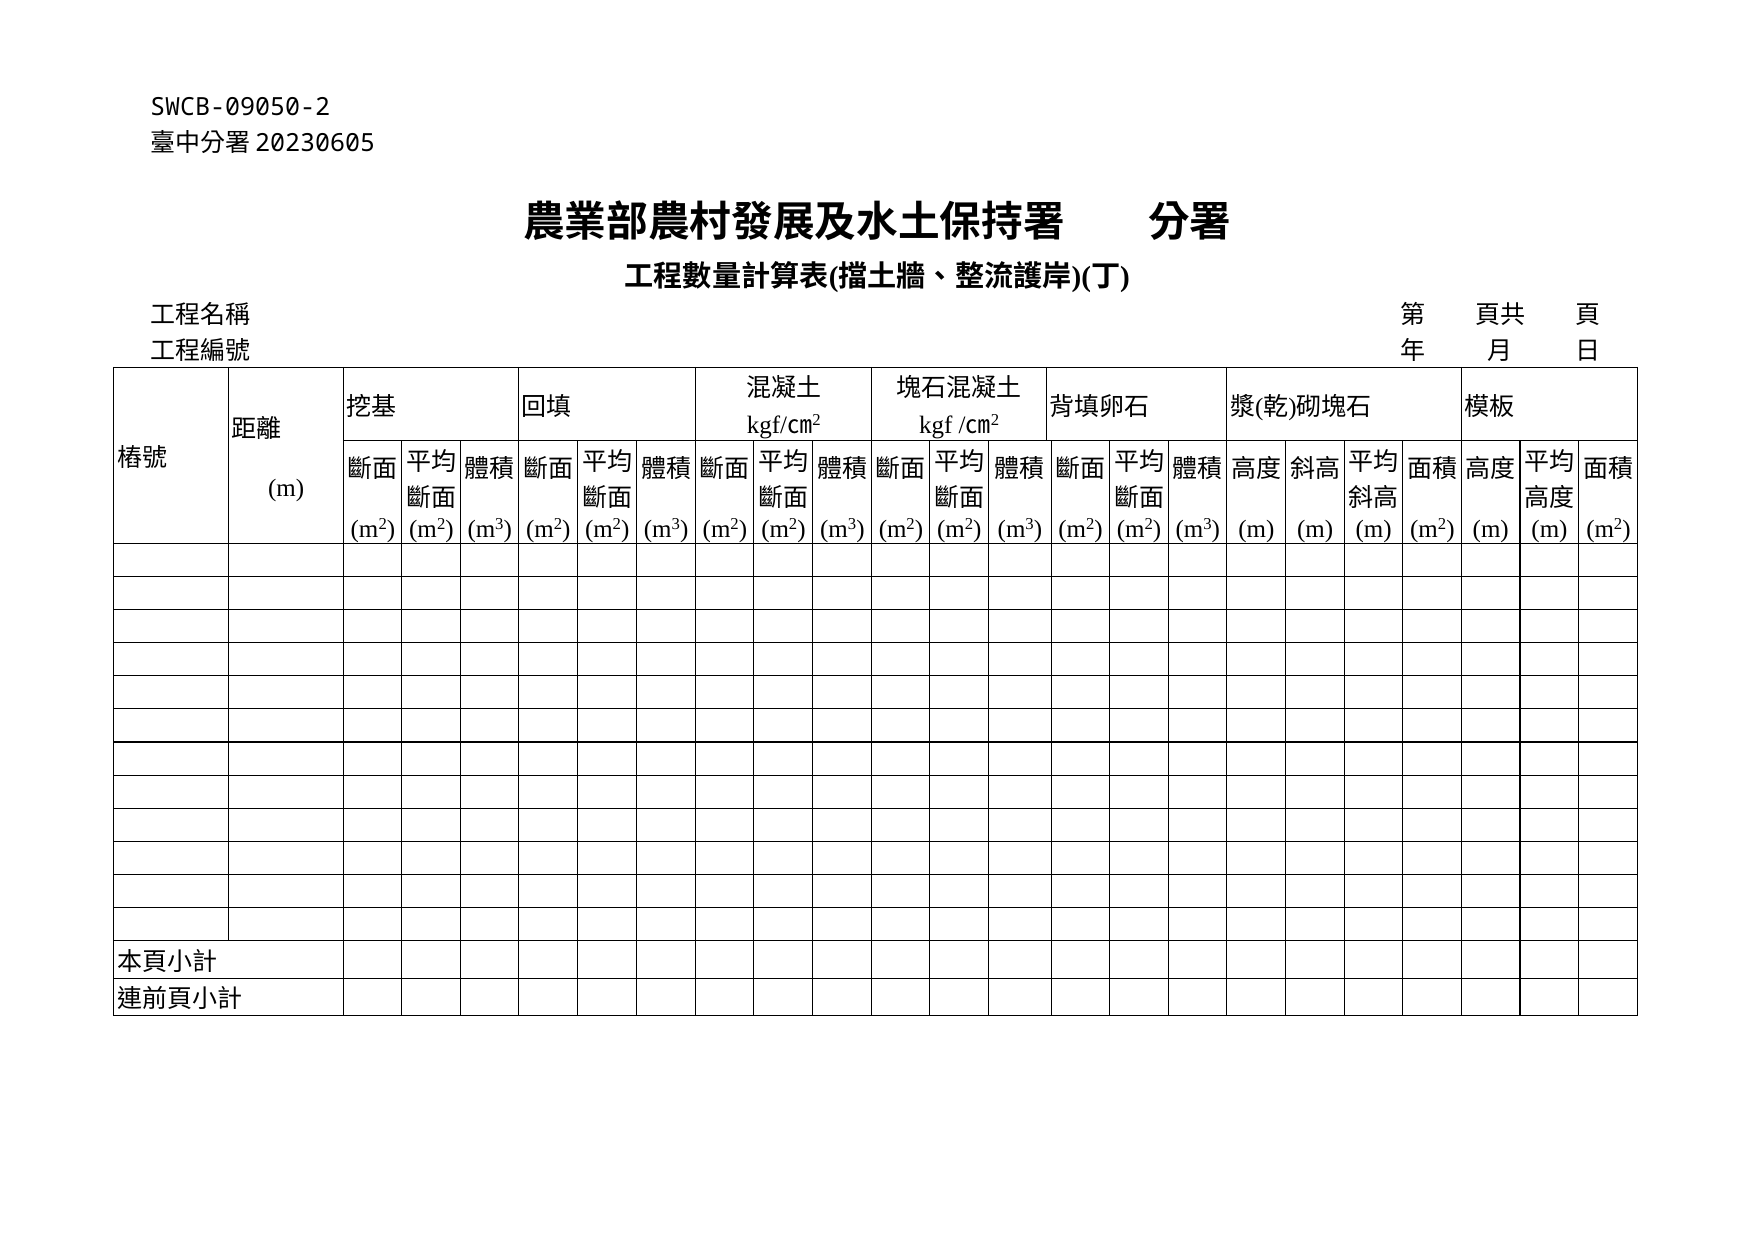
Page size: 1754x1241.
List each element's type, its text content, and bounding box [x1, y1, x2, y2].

table_cell [696, 908, 753, 940]
table_cell [989, 875, 1051, 907]
table_cell [872, 709, 929, 741]
table_cell [1345, 842, 1402, 874]
table_cell [930, 544, 988, 576]
table_cell [519, 941, 577, 977]
text 工程名稱 第 頁共 頁 [150, 294, 1604, 331]
table_cell [578, 610, 636, 642]
table_cell [1403, 979, 1461, 1015]
table_cell [578, 979, 636, 1015]
table_cell [1227, 743, 1285, 774]
table_cell [1110, 577, 1168, 609]
table_cell 平均斷面 (m2) [578, 441, 636, 543]
table_cell [1345, 709, 1402, 741]
table_cell [1169, 776, 1226, 808]
table_cell [754, 908, 812, 940]
table_cell [989, 941, 1051, 977]
table_cell [1345, 643, 1402, 675]
table_cell [229, 676, 343, 708]
table_cell [1169, 643, 1226, 675]
table_cell [1521, 743, 1578, 774]
table_cell [229, 776, 343, 808]
table_cell [578, 875, 636, 907]
table_cell [1345, 875, 1402, 907]
table_cell [461, 610, 518, 642]
table_cell [637, 544, 695, 576]
table_cell [754, 577, 812, 609]
table_cell [1462, 709, 1519, 741]
table_cell [1286, 809, 1344, 841]
table_cell [461, 776, 518, 808]
table_cell [1286, 676, 1344, 708]
table_cell [1521, 941, 1578, 977]
text 工程數量計算表(擋土牆、整流護岸)(丁) [150, 248, 1604, 294]
table_cell [1345, 941, 1402, 977]
table_cell [344, 941, 401, 977]
table_cell [696, 544, 753, 576]
table_cell 斷面 (m2) [519, 441, 577, 543]
table_cell [1169, 842, 1226, 874]
table_cell [519, 709, 577, 741]
table_cell [696, 577, 753, 609]
table_cell [813, 643, 871, 675]
table_cell [930, 842, 988, 874]
table_cell [1521, 809, 1578, 841]
table_cell [1227, 941, 1285, 977]
table_cell [754, 610, 812, 642]
table_cell 高度 (m) [1227, 441, 1285, 543]
table_cell [872, 979, 929, 1015]
table_cell [872, 676, 929, 708]
table_cell [1462, 676, 1519, 708]
table_cell [402, 577, 460, 609]
table_cell 斷面 (m2) [344, 441, 401, 543]
table_cell [1403, 577, 1461, 609]
table_cell 斷面 (m2) [696, 441, 753, 543]
table_cell [989, 776, 1051, 808]
table_cell [754, 676, 812, 708]
table_cell [114, 842, 228, 874]
table_cell [402, 842, 460, 874]
table_header 樁號 [114, 368, 228, 543]
table_cell [872, 908, 929, 940]
table_cell [1462, 941, 1519, 977]
table_header 背填卵石 [1047, 368, 1226, 440]
table_cell [519, 643, 577, 675]
table_cell [1579, 643, 1637, 675]
table_cell [1579, 979, 1637, 1015]
table_cell [813, 908, 871, 940]
table_cell [1227, 875, 1285, 907]
table_cell [813, 941, 871, 977]
table_cell [696, 875, 753, 907]
table_cell [578, 676, 636, 708]
table_cell [114, 544, 228, 576]
table_cell [578, 809, 636, 841]
table_cell [1110, 610, 1168, 642]
table_cell [114, 743, 228, 774]
table_cell [1169, 809, 1226, 841]
table_cell [1110, 979, 1168, 1015]
table_cell [1579, 743, 1637, 774]
table_cell [344, 908, 401, 940]
table_cell [1579, 610, 1637, 642]
table_cell [519, 908, 577, 940]
table_cell [1462, 776, 1519, 808]
table_cell [1052, 979, 1109, 1015]
table_cell [344, 544, 401, 576]
table_cell [754, 842, 812, 874]
table_cell [872, 544, 929, 576]
table_cell [461, 842, 518, 874]
table_cell [519, 544, 577, 576]
table_cell [1052, 743, 1109, 774]
table_cell [344, 709, 401, 741]
table_cell [813, 743, 871, 774]
table_cell [637, 979, 695, 1015]
table_cell [754, 709, 812, 741]
table_cell [813, 875, 871, 907]
table_cell [578, 842, 636, 874]
table_cell [578, 709, 636, 741]
table_cell [1579, 544, 1637, 576]
table_cell [989, 979, 1051, 1015]
table_cell [229, 577, 343, 609]
table_cell [229, 709, 343, 741]
table_cell 連前頁小計 [114, 979, 343, 1015]
table_cell [519, 809, 577, 841]
table_cell [402, 809, 460, 841]
table_cell [1521, 577, 1578, 609]
table_cell [1403, 941, 1461, 977]
table_cell [637, 842, 695, 874]
table_cell [1462, 643, 1519, 675]
table_cell [578, 577, 636, 609]
table_cell [1403, 676, 1461, 708]
table_cell [344, 643, 401, 675]
table_cell [1521, 842, 1578, 874]
table_cell [637, 709, 695, 741]
table_cell [1227, 809, 1285, 841]
table_cell [1227, 643, 1285, 675]
table_cell [461, 544, 518, 576]
table_cell [1286, 577, 1344, 609]
table_cell [402, 979, 460, 1015]
table_cell [229, 809, 343, 841]
table_cell [1052, 809, 1109, 841]
table_cell [578, 544, 636, 576]
table_cell [930, 743, 988, 774]
table_cell [696, 709, 753, 741]
table_cell [1169, 676, 1226, 708]
table_header 漿(乾)砌塊石 [1227, 368, 1461, 440]
table_cell [872, 643, 929, 675]
table_cell 本頁小計 [114, 941, 343, 977]
table_cell [1052, 709, 1109, 741]
table_cell [114, 908, 228, 940]
table_cell [1462, 577, 1519, 609]
table_cell [1462, 809, 1519, 841]
table_cell [1521, 875, 1578, 907]
table_cell 平均斜高(m) [1345, 441, 1402, 543]
table_cell [578, 908, 636, 940]
table_cell [989, 643, 1051, 675]
table_cell [519, 842, 577, 874]
table_cell [1052, 577, 1109, 609]
table_cell [930, 577, 988, 609]
table_cell [1052, 676, 1109, 708]
table_cell 平均斷面 (m2) [402, 441, 460, 543]
table_cell 斷面 (m2) [1052, 441, 1109, 543]
table_cell [1345, 577, 1402, 609]
table_cell [1286, 544, 1344, 576]
table_cell 面積 (m2) [1579, 441, 1637, 543]
table_cell [989, 743, 1051, 774]
table_cell 平均斷面 (m2) [754, 441, 812, 543]
table_cell [930, 776, 988, 808]
table_cell [1403, 544, 1461, 576]
table_cell [1345, 979, 1402, 1015]
table_cell [1052, 941, 1109, 977]
table_cell [1169, 610, 1226, 642]
table_cell [1286, 908, 1344, 940]
table_cell [1403, 743, 1461, 774]
table_cell [1286, 709, 1344, 741]
table_cell [989, 809, 1051, 841]
table_cell [1403, 610, 1461, 642]
table_cell [696, 743, 753, 774]
table_cell [461, 743, 518, 774]
table_cell [754, 643, 812, 675]
table_cell [1110, 676, 1168, 708]
table_cell [1286, 610, 1344, 642]
table_cell [1052, 643, 1109, 675]
table_cell [813, 842, 871, 874]
table_cell [813, 979, 871, 1015]
table_cell [1462, 908, 1519, 940]
table_cell [461, 577, 518, 609]
table_cell [1052, 908, 1109, 940]
table_cell [930, 709, 988, 741]
table_cell [696, 643, 753, 675]
table_cell [930, 908, 988, 940]
table_cell 平均斷面 (m2) [1110, 441, 1168, 543]
table_cell [754, 875, 812, 907]
table_cell [1579, 709, 1637, 741]
table_cell [461, 676, 518, 708]
table_cell [813, 610, 871, 642]
table_cell [1579, 842, 1637, 874]
table_cell [1579, 908, 1637, 940]
table_cell [519, 610, 577, 642]
table_cell [344, 842, 401, 874]
table_cell [1110, 941, 1168, 977]
table_cell [229, 610, 343, 642]
table_cell [930, 610, 988, 642]
table_cell [989, 610, 1051, 642]
table_cell 面積 (m2) [1403, 441, 1461, 543]
table_cell [519, 776, 577, 808]
table_cell [1521, 610, 1578, 642]
table_cell [1227, 709, 1285, 741]
table_cell [696, 610, 753, 642]
table_cell [1169, 577, 1226, 609]
table_cell [1169, 979, 1226, 1015]
table_cell [754, 743, 812, 774]
table_cell [637, 610, 695, 642]
table_cell [637, 743, 695, 774]
table_cell 體積 (m3) [813, 441, 871, 543]
table_cell [1227, 610, 1285, 642]
table_cell [519, 743, 577, 774]
table_cell [229, 908, 343, 940]
table_cell [461, 643, 518, 675]
table_cell [1052, 875, 1109, 907]
table_cell [461, 709, 518, 741]
table_cell [344, 979, 401, 1015]
table_cell [344, 610, 401, 642]
table_cell [402, 743, 460, 774]
table_cell [637, 776, 695, 808]
table_cell [813, 544, 871, 576]
table_cell [637, 643, 695, 675]
table_cell [1345, 544, 1402, 576]
table_cell [402, 610, 460, 642]
table_cell [930, 643, 988, 675]
table_cell [1286, 743, 1344, 774]
table_cell [344, 743, 401, 774]
table_cell [1521, 776, 1578, 808]
table_cell [344, 676, 401, 708]
table_cell [989, 709, 1051, 741]
table_cell [1403, 842, 1461, 874]
table_cell [813, 809, 871, 841]
table_cell [461, 941, 518, 977]
table_cell 體積 (m3) [989, 441, 1051, 543]
table_cell [696, 842, 753, 874]
table_cell [1579, 941, 1637, 977]
table_cell [930, 979, 988, 1015]
table_cell [1110, 776, 1168, 808]
table_cell [114, 577, 228, 609]
table_cell [114, 809, 228, 841]
table_cell [1403, 643, 1461, 675]
table_cell [930, 676, 988, 708]
table_cell [1521, 908, 1578, 940]
table_cell [1110, 809, 1168, 841]
table_cell [344, 875, 401, 907]
table_cell [1227, 577, 1285, 609]
table_cell [519, 979, 577, 1015]
table_cell [519, 676, 577, 708]
table_cell [872, 842, 929, 874]
table_cell [402, 776, 460, 808]
table_cell 平均高度 (m) [1521, 441, 1578, 543]
table_cell [1521, 709, 1578, 741]
table_cell [1345, 809, 1402, 841]
table_cell [813, 776, 871, 808]
table_cell [1345, 776, 1402, 808]
table_cell [1579, 875, 1637, 907]
table_cell [1462, 743, 1519, 774]
table_cell [754, 809, 812, 841]
table_cell [229, 743, 343, 774]
table_cell [1110, 875, 1168, 907]
table_cell [930, 941, 988, 977]
table_cell [1169, 709, 1226, 741]
table_cell [519, 875, 577, 907]
text 農業部農村發展及水土保持署 分署 [150, 188, 1604, 248]
table_cell [114, 709, 228, 741]
table_cell [461, 809, 518, 841]
table_cell 斷面 (m2) [872, 441, 929, 543]
table_cell [1110, 842, 1168, 874]
table_cell [461, 875, 518, 907]
table_cell [1462, 842, 1519, 874]
table_cell [114, 643, 228, 675]
table_cell [114, 875, 228, 907]
table_cell [872, 610, 929, 642]
table_cell [1579, 809, 1637, 841]
table_cell [637, 577, 695, 609]
table_cell [872, 809, 929, 841]
table_cell [989, 908, 1051, 940]
table_cell [1462, 610, 1519, 642]
table_cell [1286, 941, 1344, 977]
table_cell [1345, 676, 1402, 708]
table_cell [754, 544, 812, 576]
table_cell [402, 875, 460, 907]
table_cell [114, 776, 228, 808]
table_cell [578, 643, 636, 675]
table_cell [1110, 643, 1168, 675]
table_cell [1345, 743, 1402, 774]
table_cell [1110, 709, 1168, 741]
table_cell [229, 875, 343, 907]
table_cell [1169, 941, 1226, 977]
table_cell 斜高 (m) [1286, 441, 1344, 543]
table_cell [1052, 842, 1109, 874]
table_cell [637, 875, 695, 907]
table_cell [872, 875, 929, 907]
table_cell [1110, 908, 1168, 940]
table_cell [1227, 776, 1285, 808]
table_cell [696, 776, 753, 808]
table_cell [1521, 676, 1578, 708]
table_cell [989, 544, 1051, 576]
table_header 挖基 [344, 368, 518, 440]
table_cell [1286, 875, 1344, 907]
table_cell 體積 (m3) [461, 441, 518, 543]
table_cell [872, 941, 929, 977]
table_cell [1169, 544, 1226, 576]
table_cell [461, 979, 518, 1015]
table_cell [1110, 544, 1168, 576]
table_cell [1169, 875, 1226, 907]
table_cell [402, 643, 460, 675]
table_cell [754, 776, 812, 808]
table_cell [1521, 643, 1578, 675]
table_cell [578, 743, 636, 774]
table_cell [637, 941, 695, 977]
table_cell [1345, 610, 1402, 642]
table_cell [872, 577, 929, 609]
table_cell [1227, 544, 1285, 576]
table_cell [229, 842, 343, 874]
table_cell [637, 809, 695, 841]
table_cell [1462, 544, 1519, 576]
table_cell [578, 941, 636, 977]
table_cell [637, 908, 695, 940]
table_cell [229, 544, 343, 576]
table_cell [461, 908, 518, 940]
table_cell [344, 577, 401, 609]
table_cell [1462, 875, 1519, 907]
table_cell [1169, 908, 1226, 940]
table_cell [402, 941, 460, 977]
table_cell [1286, 776, 1344, 808]
table_cell [1286, 979, 1344, 1015]
table_cell [1403, 709, 1461, 741]
table_cell [754, 979, 812, 1015]
table_cell [1345, 908, 1402, 940]
table_cell [1403, 776, 1461, 808]
table_header 塊石混凝土 kgf /㎝2 [872, 368, 1046, 440]
table_cell [1403, 809, 1461, 841]
table_cell [1579, 577, 1637, 609]
table_cell [754, 941, 812, 977]
table_cell [1521, 979, 1578, 1015]
table_cell [1052, 544, 1109, 576]
text 工程編號 年 月 日 [150, 331, 1604, 367]
table_cell [344, 809, 401, 841]
table_cell [229, 643, 343, 675]
table_cell [989, 577, 1051, 609]
table_cell [872, 743, 929, 774]
table_cell [813, 577, 871, 609]
table_cell [344, 776, 401, 808]
table_cell [1052, 610, 1109, 642]
table_cell [402, 709, 460, 741]
table_cell [1462, 979, 1519, 1015]
table_cell [1227, 842, 1285, 874]
table_cell [989, 676, 1051, 708]
table_cell [1521, 544, 1578, 576]
table_cell [1403, 908, 1461, 940]
table_cell [813, 676, 871, 708]
table_cell [1227, 676, 1285, 708]
table_cell [872, 776, 929, 808]
table_cell 高度 (m) [1462, 441, 1519, 543]
table_header 回填 [519, 368, 695, 440]
table_cell [402, 544, 460, 576]
table_cell [519, 577, 577, 609]
table_cell [1052, 776, 1109, 808]
table_cell [1227, 908, 1285, 940]
table_cell [402, 676, 460, 708]
table_cell [1579, 776, 1637, 808]
table_cell [696, 809, 753, 841]
table_cell [402, 908, 460, 940]
table_cell [1403, 875, 1461, 907]
table_cell [637, 676, 695, 708]
table_cell [696, 941, 753, 977]
table_header 混凝土 kgf/㎝2 [696, 368, 871, 440]
table_cell [1579, 676, 1637, 708]
table_cell [930, 809, 988, 841]
table_cell [1286, 842, 1344, 874]
table_cell [1227, 979, 1285, 1015]
table_cell [1286, 643, 1344, 675]
table_cell [578, 776, 636, 808]
table_cell [1110, 743, 1168, 774]
table_cell [114, 676, 228, 708]
table_cell [1169, 743, 1226, 774]
table_header 距離 (m) [229, 368, 343, 543]
table_cell 體積 (m3) [637, 441, 695, 543]
table_cell [813, 709, 871, 741]
table_cell 體積 (m3) [1169, 441, 1226, 543]
table_cell 平均斷面 (m2) [930, 441, 988, 543]
table_header 模板 [1462, 368, 1637, 440]
table_cell [696, 676, 753, 708]
table_cell [989, 842, 1051, 874]
table_cell [114, 610, 228, 642]
table_cell [696, 979, 753, 1015]
table_cell [930, 875, 988, 907]
